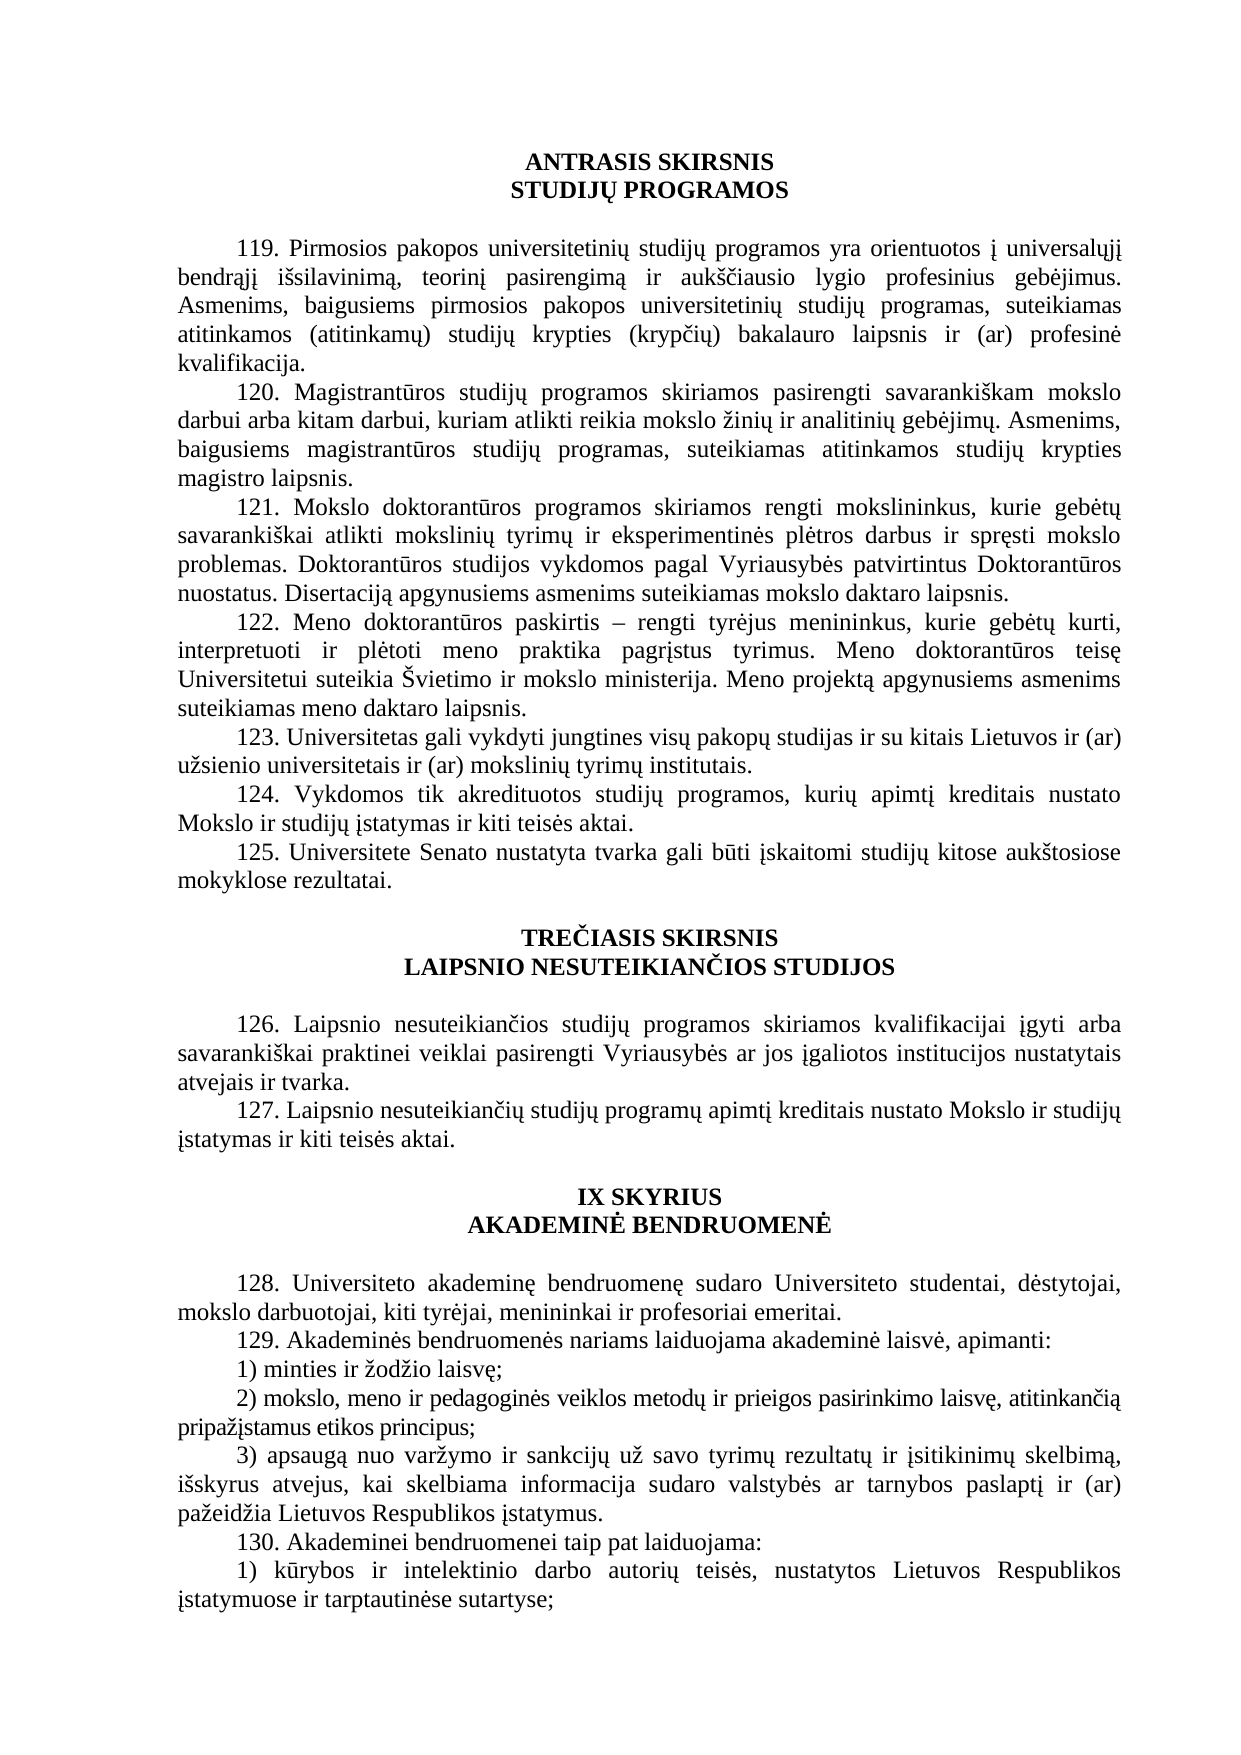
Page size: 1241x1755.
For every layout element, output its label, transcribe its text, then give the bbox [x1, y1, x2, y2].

text IX SKYRIUS [177, 1182, 1122, 1211]
text 125. Universitete Senato nustatyta tvarka gali būti įskaitomi studijų kitose aukštosiose mokyklose rezultatai. [177, 837, 1122, 894]
text 122. Meno doktorantūros paskirtis – rengti tyrėjus menininkus, kurie gebėtų kurti, interpretuoti ir plėtoti meno praktika pagrįstus tyrimus. Meno doktorantūros teisę Universitetui suteikia Švietimo ir mokslo ministerija. Meno projektą apgynusiems asmenims suteikiamas meno daktaro laipsnis. [177, 607, 1122, 722]
text 119. Pirmosios pakopos universitetinių studijų programos yra orientuotos į universalųjį bendrąjį išsilavinimą, teorinį pasirengimą ir aukščiausio lygio profesinius gebėjimus. Asmenims, baigusiems pirmosios pakopos universitetinių studijų programas, suteikiamas atitinkamos (atitinkamų) studijų krypties (krypčių) bakalauro laipsnis ir (ar) profesinė kvalifikacija. [177, 233, 1122, 377]
text 130. Akademinei bendruomenei taip pat laiduojama: [177, 1527, 1122, 1556]
text 1) kūrybos ir intelektinio darbo autorių teisės, nustatytos Lietuvos Respublikos įstatymuose ir tarptautinėse sutartyse; [177, 1556, 1122, 1613]
text 1) minties ir žodžio laisvę; [177, 1354, 1122, 1383]
text 121. Mokslo doktorantūros programos skiriamos rengti mokslininkus, kurie gebėtų savarankiškai atlikti mokslinių tyrimų ir eksperimentinės plėtros darbus ir spręsti mokslo problemas. Doktorantūros studijos vykdomos pagal Vyriausybės patvirtintus Doktorantūros nuostatus. Disertaciją apgynusiems asmenims suteikiamas mokslo daktaro laipsnis. [177, 492, 1122, 607]
text Studijų programos [177, 176, 1122, 204]
text 123. Universitetas gali vykdyti jungtines visų pakopų studijas ir su kitais Lietuvos ir (ar) užsienio universitetais ir (ar) mokslinių tyrimų institutais. [177, 722, 1122, 779]
text antrasis SKIRSNIS [177, 147, 1122, 176]
text 120. Magistrantūros studijų programos skiriamos pasirengti savarankiškam mokslo darbui arba kitam darbui, kuriam atlikti reikia mokslo žinių ir analitinių gebėjimų. Asmenims, baigusiems magistrantūros studijų programas, suteikiamas atitinkamos studijų krypties magistro laipsnis. [177, 377, 1122, 492]
text 127. Laipsnio nesuteikiančių studijų programų apimtį kreditais nustato Mokslo ir studijų įstatymas ir kiti teisės aktai. [177, 1096, 1122, 1153]
text Laipsnio nesuteikiančios studijos [177, 952, 1122, 981]
text AKADEMINĖ BENDRUOMENĖ [177, 1211, 1122, 1239]
text 2) mokslo, meno ir pedagoginės veiklos metodų ir prieigos pasirinkimo laisvę, atitinkančią pripažįstamus etikos principus; [177, 1383, 1122, 1441]
text 3) apsaugą nuo varžymo ir sankcijų už savo tyrimų rezultatų ir įsitikinimų skelbimą, išskyrus atvejus, kai skelbiama informacija sudaro valstybės ar tarnybos paslaptį ir (ar) pažeidžia Lietuvos Respublikos įstatymus. [177, 1441, 1122, 1527]
text 126. Laipsnio nesuteikiančios studijų programos skiriamos kvalifikacijai įgyti arba savarankiškai praktinei veiklai pasirengti Vyriausybės ar jos įgaliotos institucijos nustatytais atvejais ir tvarka. [177, 1009, 1122, 1096]
text 129. Akademinės bendruomenės nariams laiduojama akademinė laisvė, apimanti: [177, 1326, 1122, 1354]
text TREČIASIS SKIRSNIS [177, 923, 1122, 952]
text 124. Vykdomos tik akredituotos studijų programos, kurių apimtį kreditais nustato Mokslo ir studijų įstatymas ir kiti teisės aktai. [177, 779, 1122, 837]
text 128. Universiteto akademinę bendruomenę sudaro Universiteto studentai, dėstytojai, mokslo darbuotojai, kiti tyrėjai, menininkai ir profesoriai emeritai. [177, 1268, 1122, 1326]
